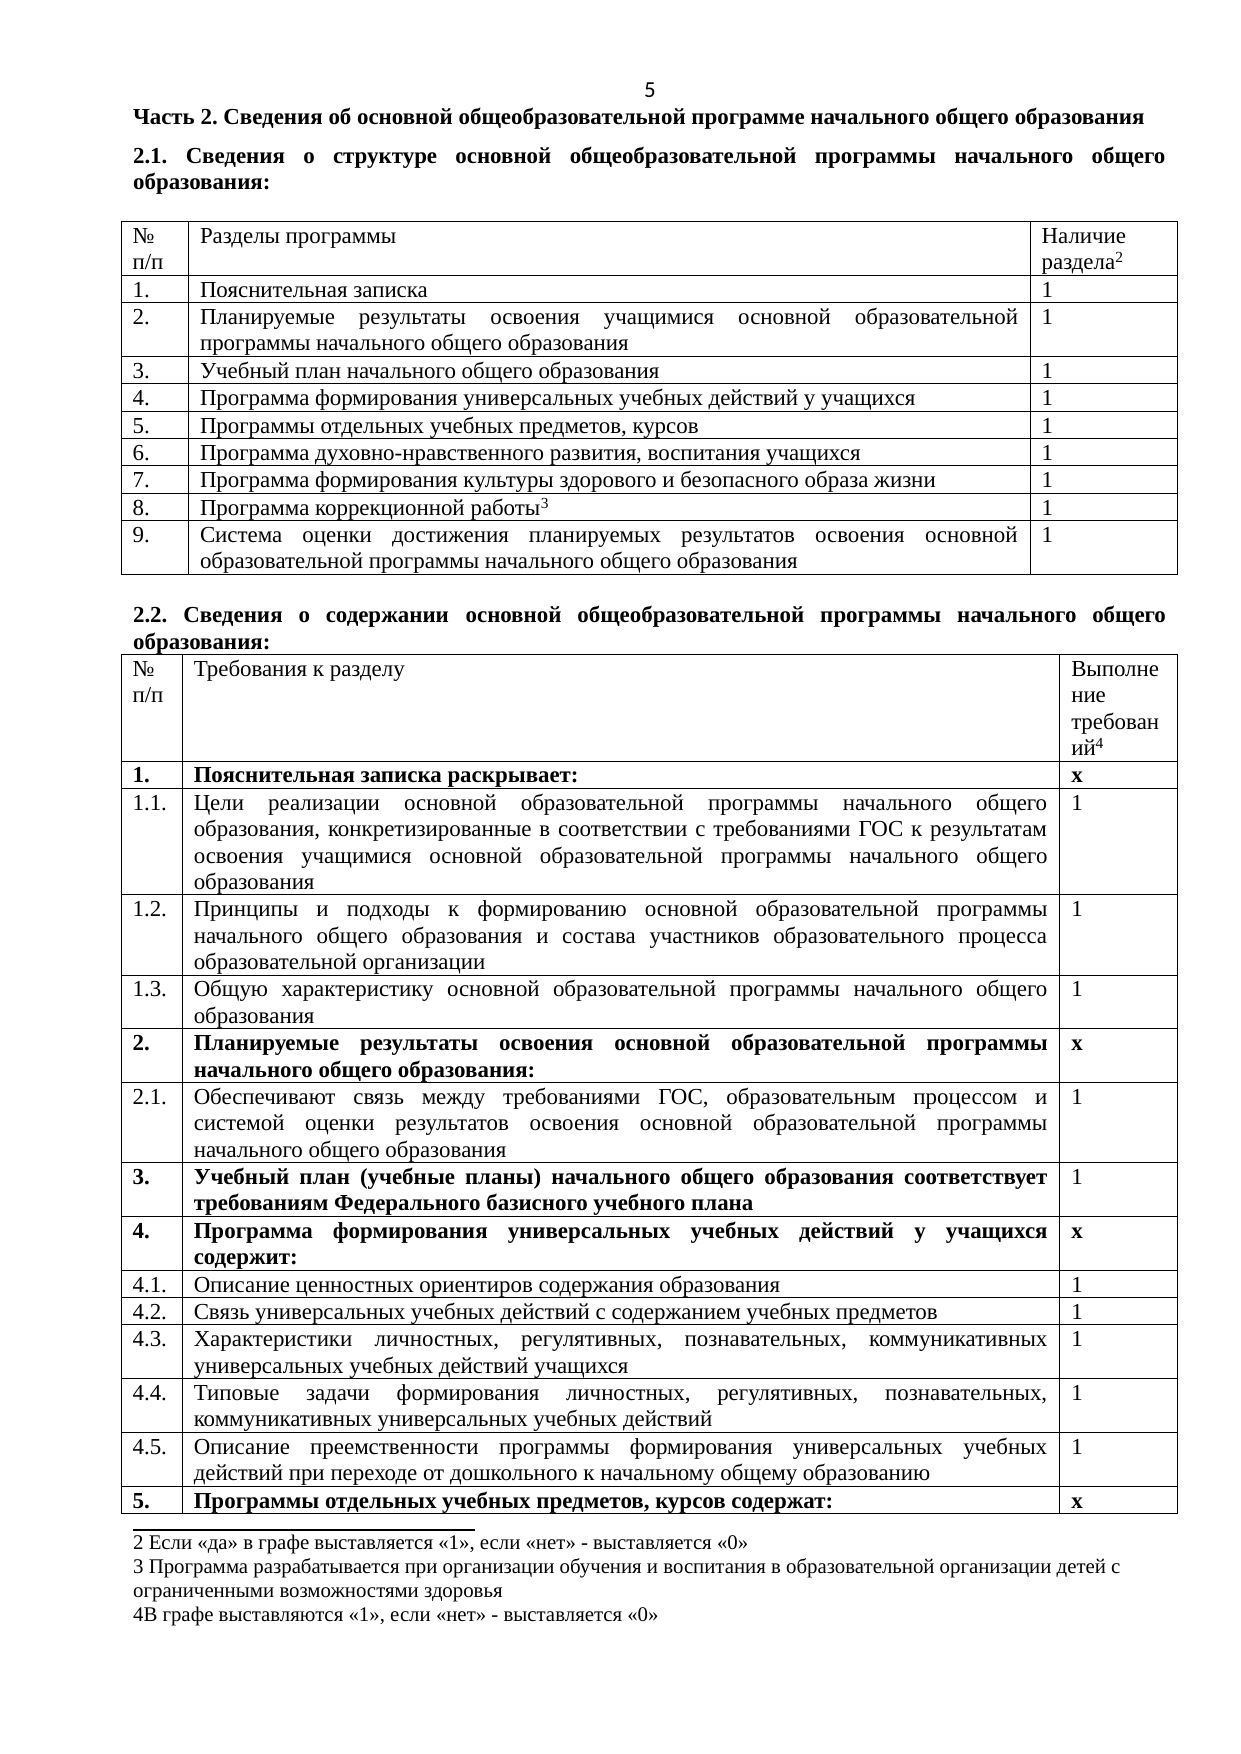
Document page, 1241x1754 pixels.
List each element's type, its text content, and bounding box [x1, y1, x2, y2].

table_cell Пояснительная записка раскрывает: [183, 762, 1059, 788]
table_cell 1 [1060, 1379, 1177, 1432]
table_cell 4.3. [122, 1325, 182, 1378]
table_cell 3. [122, 357, 188, 383]
table_cell 1 [1031, 303, 1177, 356]
table_cell Программы отдельных учебных предметов, курсов [189, 412, 1030, 438]
table_cell Цели реализации основной образовательной программы начального общего образования, конкретизированные в соответствии с требованиями ГОС к результатам освоения учащимися основной образовательной программы начального общего образования [183, 789, 1059, 894]
table_cell 7. [122, 466, 188, 493]
table_cell 4. [122, 1217, 182, 1269]
table_cell Пояснительная записка [189, 276, 1030, 302]
table_cell 1 [1060, 1271, 1177, 1297]
table_cell 1.1. [122, 789, 182, 894]
table_cell 1 [1031, 357, 1177, 383]
table_cell 1 [1060, 1298, 1177, 1324]
table_cell 1 [1031, 412, 1177, 438]
table_cell 1 [1060, 1325, 1177, 1378]
text 2.2. Сведения о содержании основной общеобразовательной программы начального общего образования: [133, 601, 1167, 654]
table_cell Программа формирования универсальных учебных действий у учащихся [189, 384, 1030, 411]
table_header Требования к разделу [183, 655, 1059, 761]
table_cell Система оценки достижения планируемых результатов освоения основной образовательной программы начального общего образования [189, 521, 1030, 574]
table_cell 1.2. [122, 895, 182, 974]
table_cell 2.1. [122, 1083, 182, 1162]
table_cell Учебный план начального общего образования [189, 357, 1030, 383]
table_cell Общую характеристику основной образовательной программы начального общего образования [183, 976, 1059, 1028]
table_cell Программа формирования культуры здорового и безопасного образа жизни [189, 466, 1030, 493]
table_cell 1. [122, 276, 188, 302]
table_cell Описание преемственности программы формирования универсальных учебных действий при переходе от дошкольного к начальному общему образованию [183, 1433, 1059, 1486]
table_cell 1 [1031, 439, 1177, 465]
table_cell 1 [1031, 466, 1177, 493]
table_cell 1 [1031, 276, 1177, 302]
table_cell 1 [1060, 895, 1177, 974]
table_cell 4. [122, 384, 188, 411]
table_cell х [1060, 1029, 1177, 1082]
table_cell 4.4. [122, 1379, 182, 1432]
table_header № п/п [122, 222, 188, 275]
table_cell х [1060, 762, 1177, 788]
table_cell 6. [122, 439, 188, 465]
table_cell 1 [1031, 384, 1177, 411]
table_cell 9. [122, 521, 188, 574]
text 2.1. Сведения о структуре основной общеобразовательной программы начального общего образования: [133, 142, 1167, 194]
table_cell 1. [122, 762, 182, 788]
table_cell 1 [1031, 494, 1177, 520]
table_cell х [1060, 1217, 1177, 1269]
table_cell Описание ценностных ориентиров содержания образования [183, 1271, 1059, 1297]
table_cell Учебный план (учебные планы) начального общего образования соответствует требованиям Федерального базисного учебного плана [183, 1163, 1059, 1216]
table_cell 4.2. [122, 1298, 182, 1324]
table_cell 5. [122, 1487, 182, 1513]
table_cell 3. [122, 1163, 182, 1216]
table_cell Планируемые результаты освоения основной образовательной программы начального общего образования: [183, 1029, 1059, 1082]
table_cell Связь универсальных учебных действий с содержанием учебных предметов [183, 1298, 1059, 1324]
table_cell 1 [1060, 1163, 1177, 1216]
table_cell х [1060, 1487, 1177, 1513]
table_cell 1 [1031, 521, 1177, 574]
table_header Выполнение требований [1060, 655, 1177, 761]
table_cell Программа коррекционной работы [189, 494, 1030, 520]
table_cell 1 [1060, 789, 1177, 894]
table_cell Типовые задачи формирования личностных, регулятивных, познавательных, коммуникативных универсальных учебных действий [183, 1379, 1059, 1432]
table_cell 2. [122, 1029, 182, 1082]
table_cell Принципы и подходы к формированию основной образовательной программы начального общего образования и состава участников образовательного процесса образовательной организации [183, 895, 1059, 974]
table_header Наличие раздела [1031, 222, 1177, 275]
table_cell 1 [1060, 1433, 1177, 1486]
table_cell 1.3. [122, 976, 182, 1028]
table_header № п/п [122, 655, 182, 761]
table_cell Планируемые результаты освоения учащимися основной образовательной программы начального общего образования [189, 303, 1030, 356]
table_cell 1 [1060, 976, 1177, 1028]
table_cell 8. [122, 494, 188, 520]
table_cell 1 [1060, 1083, 1177, 1162]
table_cell Характеристики личностных, регулятивных, познавательных, коммуникативных универсальных учебных действий учащихся [183, 1325, 1059, 1378]
table_cell Обеспечивают связь между требованиями ГОС, образовательным процессом и системой оценки результатов освоения основной образовательной программы начального общего образования [183, 1083, 1059, 1162]
table_cell 5. [122, 412, 188, 438]
text Часть 2. Сведения об основной общеобразовательной программе начального общего образования [133, 103, 1167, 129]
table_cell Программа духовно-нравственного развития, воспитания учащихся [189, 439, 1030, 465]
table_header Разделы программы [189, 222, 1030, 275]
table_cell Программы отдельных учебных предметов, курсов содержат: [183, 1487, 1059, 1513]
table_cell 4.1. [122, 1271, 182, 1297]
table_cell Программа формирования универсальных учебных действий у учащихся содержит: [183, 1217, 1059, 1269]
table_cell 2. [122, 303, 188, 356]
table_cell 4.5. [122, 1433, 182, 1486]
